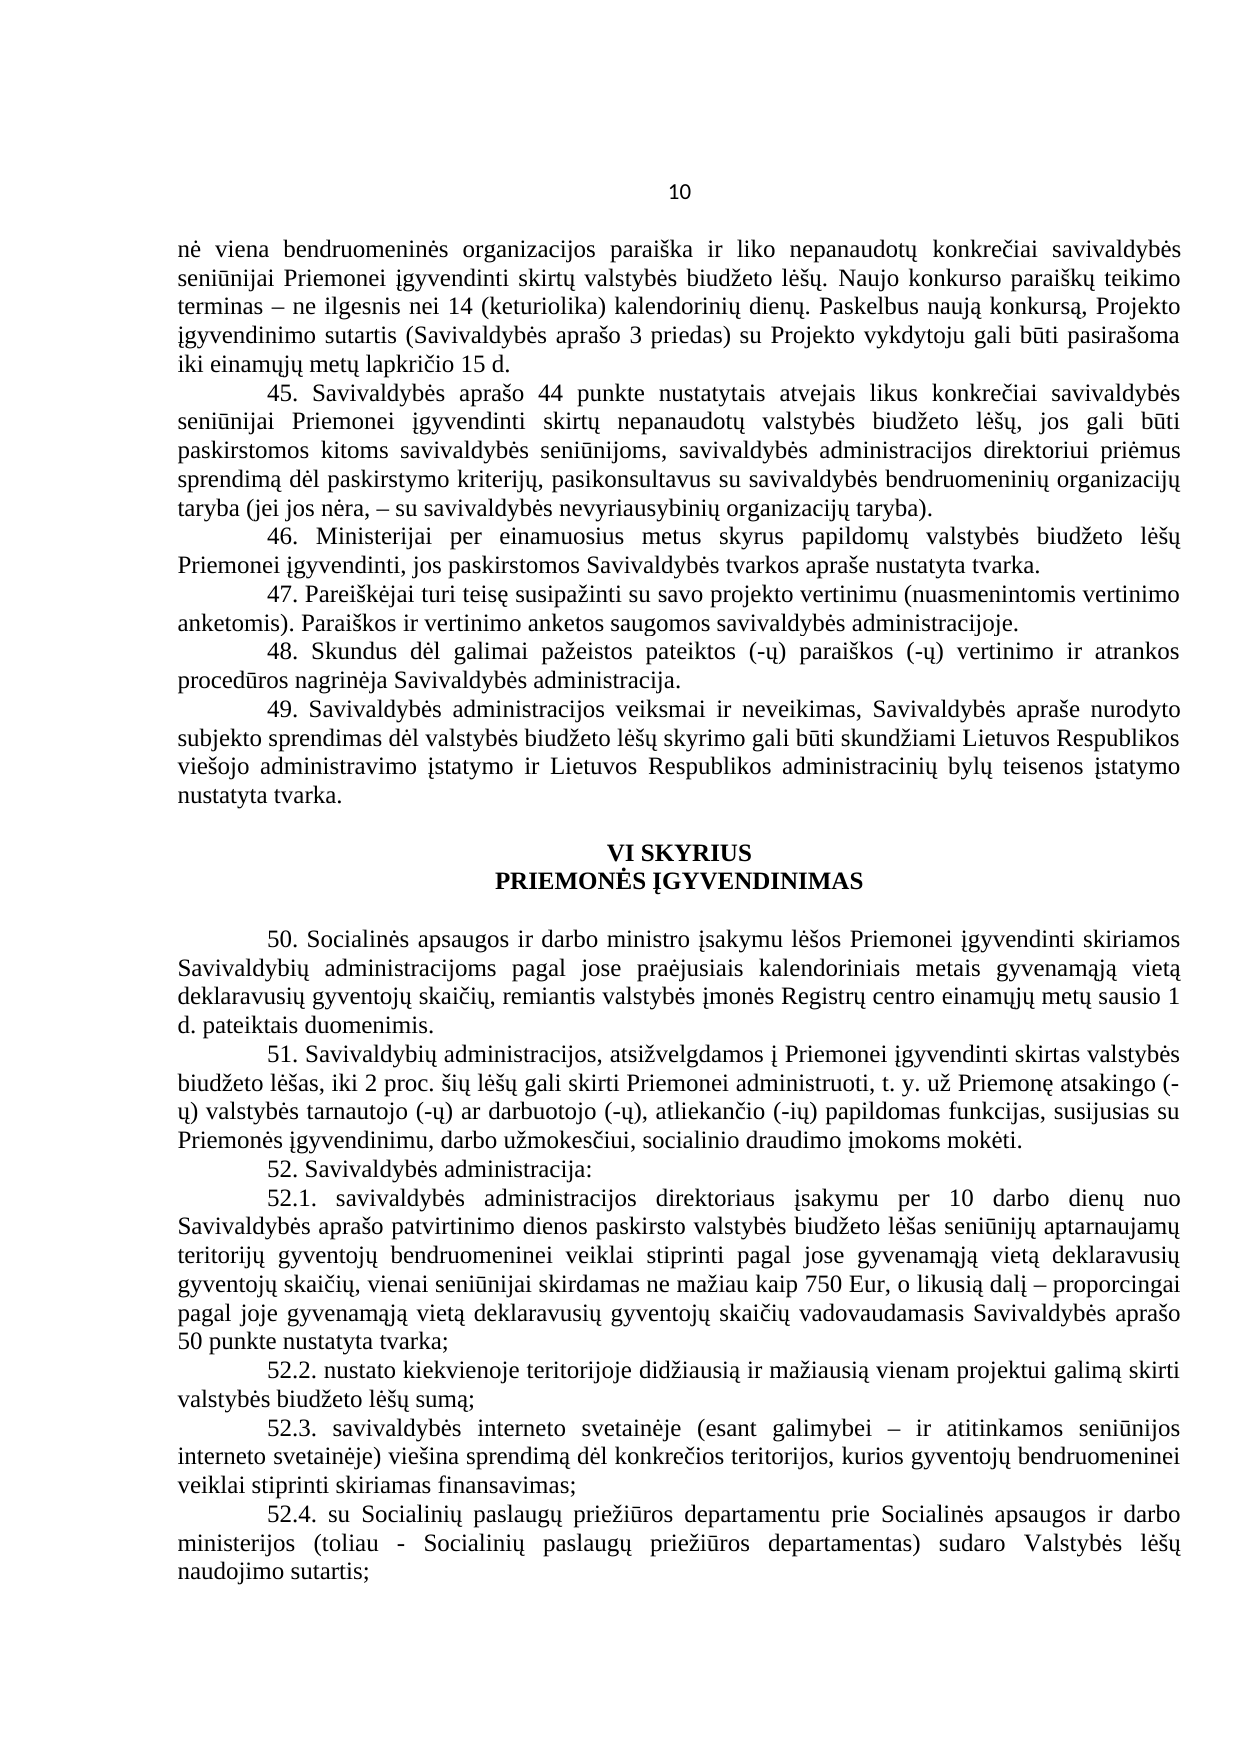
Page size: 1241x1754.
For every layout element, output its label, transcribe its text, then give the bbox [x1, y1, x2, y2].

text 52. Savivaldybės administracija: [177, 1154, 1181, 1183]
text 50. Socialinės apsaugos ir darbo ministro įsakymu lėšos Priemonei įgyvendinti skiriamos Savivaldybių administracijoms pagal jose praėjusiais kalendoriniais metais gyvenamąją vietą deklaravusių gyventojų skaičių, remiantis valstybės įmonės Registrų centro einamųjų metų sausio 1 d. pateiktais duomenimis. [177, 924, 1181, 1039]
text 52.4. su Socialinių paslaugų priežiūros departamentu prie Socialinės apsaugos ir darbo ministerijos (toliau - Socialinių paslaugų priežiūros departamentas) sudaro Valstybės lėšų naudojimo sutartis; [177, 1499, 1181, 1585]
text nė viena bendruomeninės organizacijos paraiška ir liko nepanaudotų konkrečiai savivaldybės seniūnijai Priemonei įgyvendinti skirtų valstybės biudžeto lėšų. Naujo konkurso paraiškų teikimo terminas – ne ilgesnis nei 14 (keturiolika) kalendorinių dienų. Paskelbus naują konkursą, Projekto įgyvendinimo sutartis (Savivaldybės aprašo 3 priedas) su Projekto vykdytoju gali būti pasirašoma iki einamųjų metų lapkričio 15 d. [177, 234, 1181, 378]
text 52.1. savivaldybės administracijos direktoriaus įsakymu per 10 darbo dienų nuo Savivaldybės aprašo patvirtinimo dienos paskirsto valstybės biudžeto lėšas seniūnijų aptarnaujamų teritorijų gyventojų bendruomeninei veiklai stiprinti pagal jose gyvenamąją vietą deklaravusių gyventojų skaičių, vienai seniūnijai skirdamas ne mažiau kaip 750 Eur, o likusią dalį – proporcingai pagal joje gyvenamąją vietą deklaravusių gyventojų skaičių vadovaudamasis Savivaldybės aprašo 50 punkte nustatyta tvarka; [177, 1183, 1181, 1355]
text 51. Savivaldybių administracijos, atsižvelgdamos į Priemonei įgyvendinti skirtas valstybės biudžeto lėšas, iki 2 proc. šių lėšų gali skirti Priemonei administruoti, t. y. už Priemonę atsakingo (-ų) valstybės tarnautojo (-ų) ar darbuotojo (-ų), atliekančio (-ių) papildomas funkcijas, susijusias su Priemonės įgyvendinimu, darbo užmokesčiui, socialinio draudimo įmokoms mokėti. [177, 1039, 1181, 1154]
text 46. Ministerijai per einamuosius metus skyrus papildomų valstybės biudžeto lėšų Priemonei įgyvendinti, jos paskirstomos Savivaldybės tvarkos apraše nustatyta tvarka. [177, 521, 1181, 579]
text 48. Skundus dėl galimai pažeistos pateiktos (-ų) paraiškos (-ų) vertinimo ir atrankos procedūros nagrinėja Savivaldybės administracija. [177, 636, 1181, 694]
text 49. Savivaldybės administracijos veiksmai ir neveikimas, Savivaldybės apraše nurodyto subjekto sprendimas dėl valstybės biudžeto lėšų skyrimo gali būti skundžiami Lietuvos Respublikos viešojo administravimo įstatymo ir Lietuvos Respublikos administracinių bylų teisenos įstatymo nustatyta tvarka. [177, 694, 1181, 809]
text PRIEMONĖS ĮGYVENDINIMAS [177, 866, 1181, 895]
text 52.3. savivaldybės interneto svetainėje (esant galimybei – ir atitinkamos seniūnijos interneto svetainėje) viešina sprendimą dėl konkrečios teritorijos, kurios gyventojų bendruomeninei veiklai stiprinti skiriamas finansavimas; [177, 1413, 1181, 1499]
text VI SKYRIUS [177, 838, 1181, 866]
text 47. Pareiškėjai turi teisę susipažinti su savo projekto vertinimu (nuasmenintomis vertinimo anketomis). Paraiškos ir vertinimo anketos saugomos savivaldybės administracijoje. [177, 579, 1181, 636]
text 52.2. nustato kiekvienoje teritorijoje didžiausią ir mažiausią vienam projektui galimą skirti valstybės biudžeto lėšų sumą; [177, 1355, 1181, 1413]
text 45. Savivaldybės aprašo 44 punkte nustatytais atvejais likus konkrečiai savivaldybės seniūnijai Priemonei įgyvendinti skirtų nepanaudotų valstybės biudžeto lėšų, jos gali būti paskirstomos kitoms savivaldybės seniūnijoms, savivaldybės administracijos direktoriui priėmus sprendimą dėl paskirstymo kriterijų, pasikonsultavus su savivaldybės bendruomeninių organizacijų taryba (jei jos nėra, – su savivaldybės nevyriausybinių organizacijų taryba). [177, 378, 1181, 521]
